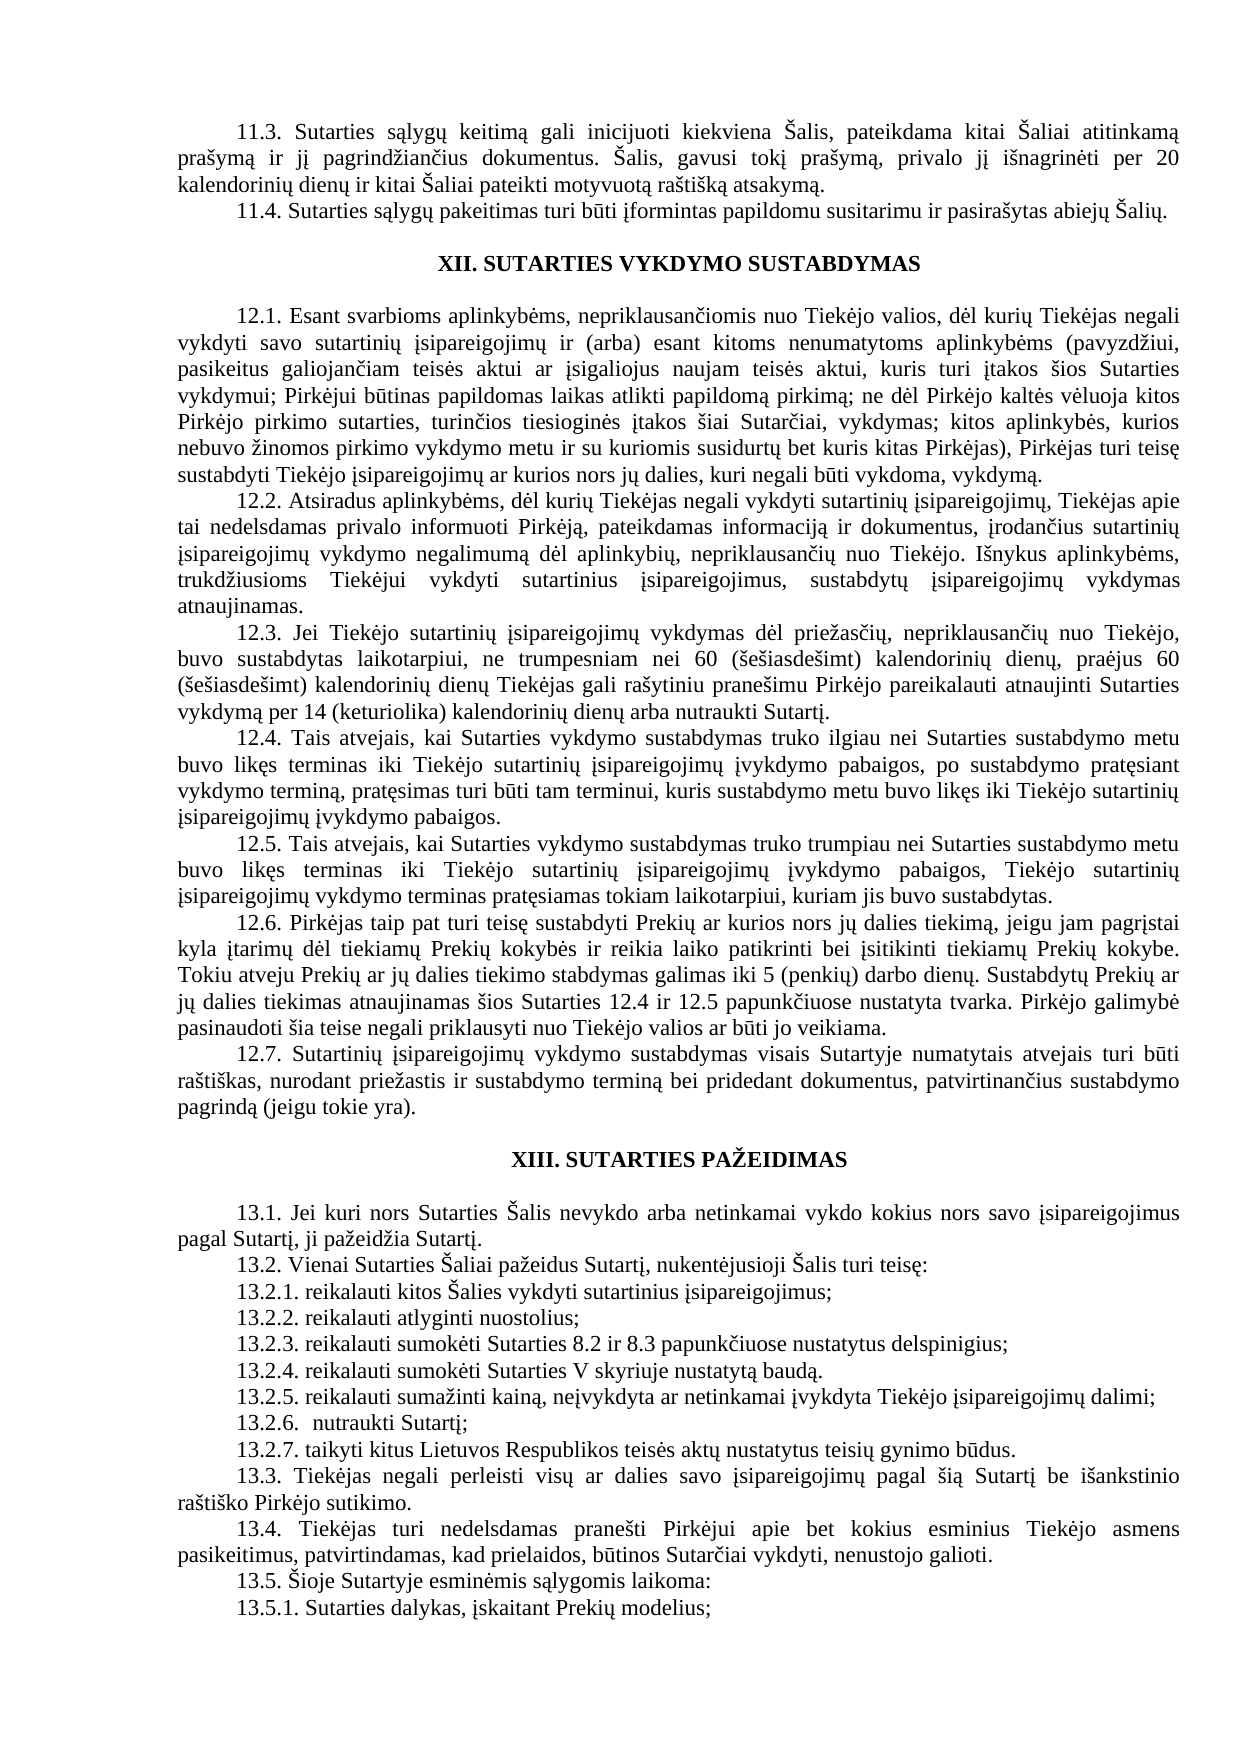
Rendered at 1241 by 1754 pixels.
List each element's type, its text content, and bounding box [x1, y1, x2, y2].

text 13.2.2. reikalauti atlyginti nuostolius; [177, 1304, 1181, 1330]
text 11.3. Sutarties sąlygų keitimą gali inicijuoti kiekviena Šalis, pateikdama kitai Šaliai atitinkamą prašymą ir jį pagrindžiančius dokumentus. Šalis, gavusi tokį prašymą, privalo jį išnagrinėti per 20 kalendorinių dienų ir kitai Šaliai pateikti motyvuotą raštišką atsakymą. [177, 118, 1181, 197]
text 13.5. Šioje Sutartyje esminėmis sąlygomis laikoma: [177, 1568, 1181, 1594]
text 12.5. Tais atvejais, kai Sutarties vykdymo sustabdymas truko trumpiau nei Sutarties sustabdymo metu buvo likęs terminas iki Tiekėjo sutartinių įsipareigojimų įvykdymo pabaigos, Tiekėjo sutartinių įsipareigojimų vykdymo terminas pratęsiamas tokiam laikotarpiui, kuriam jis buvo sustabdytas. [177, 830, 1181, 909]
text XIII. SUTARTIES PAŽEIDIMAS [177, 1146, 1181, 1172]
text 13.1. Jei kuri nors Sutarties Šalis nevykdo arba netinkamai vykdo kokius nors savo įsipareigojimus pagal Sutartį, ji pažeidžia Sutartį. [177, 1199, 1181, 1251]
text 13.3. Tiekėjas negali perleisti visų ar dalies savo įsipareigojimų pagal šią Sutartį be išankstinio raštiško Pirkėjo sutikimo. [177, 1462, 1181, 1515]
text 13.2.5. reikalauti sumažinti kainą, neįvykdyta ar netinkamai įvykdyta Tiekėjo įsipareigojimų dalimi; [177, 1383, 1181, 1409]
text 12.2. Atsiradus aplinkybėms, dėl kurių Tiekėjas negali vykdyti sutartinių įsipareigojimų, Tiekėjas apie tai nedelsdamas privalo informuoti Pirkėją, pateikdamas informaciją ir dokumentus, įrodančius sutartinių įsipareigojimų vykdymo negalimumą dėl aplinkybių, nepriklausančių nuo Tiekėjo. Išnykus aplinkybėms, trukdžiusioms Tiekėjui vykdyti sutartinius įsipareigojimus, sustabdytų įsipareigojimų vykdymas atnaujinamas. [177, 487, 1181, 619]
text 11.4. Sutarties sąlygų pakeitimas turi būti įformintas papildomu susitarimu ir pasirašytas abiejų Šalių. [177, 197, 1181, 223]
text 12.6. Pirkėjas taip pat turi teisę sustabdyti Prekių ar kurios nors jų dalies tiekimą, jeigu jam pagrįstai kyla įtarimų dėl tiekiamų Prekių kokybės ir reikia laiko patikrinti bei įsitikinti tiekiamų Prekių kokybe. Tokiu atveju Prekių ar jų dalies tiekimo stabdymas galimas iki 5 (penkių) darbo dienų. Sustabdytų Prekių ar jų dalies tiekimas atnaujinamas šios Sutarties 12.4 ir 12.5 papunkčiuose nustatyta tvarka. Pirkėjo galimybė pasinaudoti šia teise negali priklausyti nuo Tiekėjo valios ar būti jo veikiama. [177, 909, 1181, 1041]
text 12.7. Sutartinių įsipareigojimų vykdymo sustabdymas visais Sutartyje numatytais atvejais turi būti raštiškas, nurodant priežastis ir sustabdymo terminą bei pridedant dokumentus, patvirtinančius sustabdymo pagrindą (jeigu tokie yra). [177, 1041, 1181, 1119]
text 13.2. Vienai Sutarties Šaliai pažeidus Sutartį, nukentėjusioji Šalis turi teisę: [177, 1251, 1181, 1278]
text 13.4. Tiekėjas turi nedelsdamas pranešti Pirkėjui apie bet kokius esminius Tiekėjo asmens pasikeitimus, patvirtindamas, kad prielaidos, būtinos Sutarčiai vykdyti, nenustojo galioti. [177, 1515, 1181, 1568]
text 13.2.3. reikalauti sumokėti Sutarties 8.2 ir 8.3 papunkčiuose nustatytus delspinigius; [177, 1330, 1181, 1357]
text 13.2.6. nutraukti Sutartį; [177, 1409, 1181, 1436]
text 13.2.1. reikalauti kitos Šalies vykdyti sutartinius įsipareigojimus; [177, 1278, 1181, 1304]
text 13.2.4. reikalauti sumokėti Sutarties V skyriuje nustatytą baudą. [177, 1357, 1181, 1383]
text 12.3. Jei Tiekėjo sutartinių įsipareigojimų vykdymas dėl priežasčių, nepriklausančių nuo Tiekėjo, buvo sustabdytas laikotarpiui, ne trumpesniam nei 60 (šešiasdešimt) kalendorinių dienų, praėjus 60 (šešiasdešimt) kalendorinių dienų Tiekėjas gali rašytiniu pranešimu Pirkėjo pareikalauti atnaujinti Sutarties vykdymą per 14 (keturiolika) kalendorinių dienų arba nutraukti Sutartį. [177, 619, 1181, 724]
text 13.2.7. taikyti kitus Lietuvos Respublikos teisės aktų nustatytus teisių gynimo būdus. [177, 1436, 1181, 1462]
text 13.5.1. Sutarties dalykas, įskaitant Prekių modelius; [177, 1594, 1181, 1620]
text XII. SUTARTIES VYKDYMO SUSTABDYMAS [177, 250, 1181, 276]
text 12.1. Esant svarbioms aplinkybėms, nepriklausančiomis nuo Tiekėjo valios, dėl kurių Tiekėjas negali vykdyti savo sutartinių įsipareigojimų ir (arba) esant kitoms nenumatytoms aplinkybėms (pavyzdžiui, pasikeitus galiojančiam teisės aktui ar įsigaliojus naujam teisės aktui, kuris turi įtakos šios Sutarties vykdymui; Pirkėjui būtinas papildomas laikas atlikti papildomą pirkimą; ne dėl Pirkėjo kaltės vėluoja kitos Pirkėjo pirkimo sutarties, turinčios tiesioginės įtakos šiai Sutarčiai, vykdymas; kitos aplinkybės, kurios nebuvo žinomos pirkimo vykdymo metu ir su kuriomis susidurtų bet kuris kitas Pirkėjas), Pirkėjas turi teisę sustabdyti Tiekėjo įsipareigojimų ar kurios nors jų dalies, kuri negali būti vykdoma, vykdymą. [177, 303, 1181, 487]
text 12.4. Tais atvejais, kai Sutarties vykdymo sustabdymas truko ilgiau nei Sutarties sustabdymo metu buvo likęs terminas iki Tiekėjo sutartinių įsipareigojimų įvykdymo pabaigos, po sustabdymo pratęsiant vykdymo terminą, pratęsimas turi būti tam terminui, kuris sustabdymo metu buvo likęs iki Tiekėjo sutartinių įsipareigojimų įvykdymo pabaigos. [177, 724, 1181, 830]
